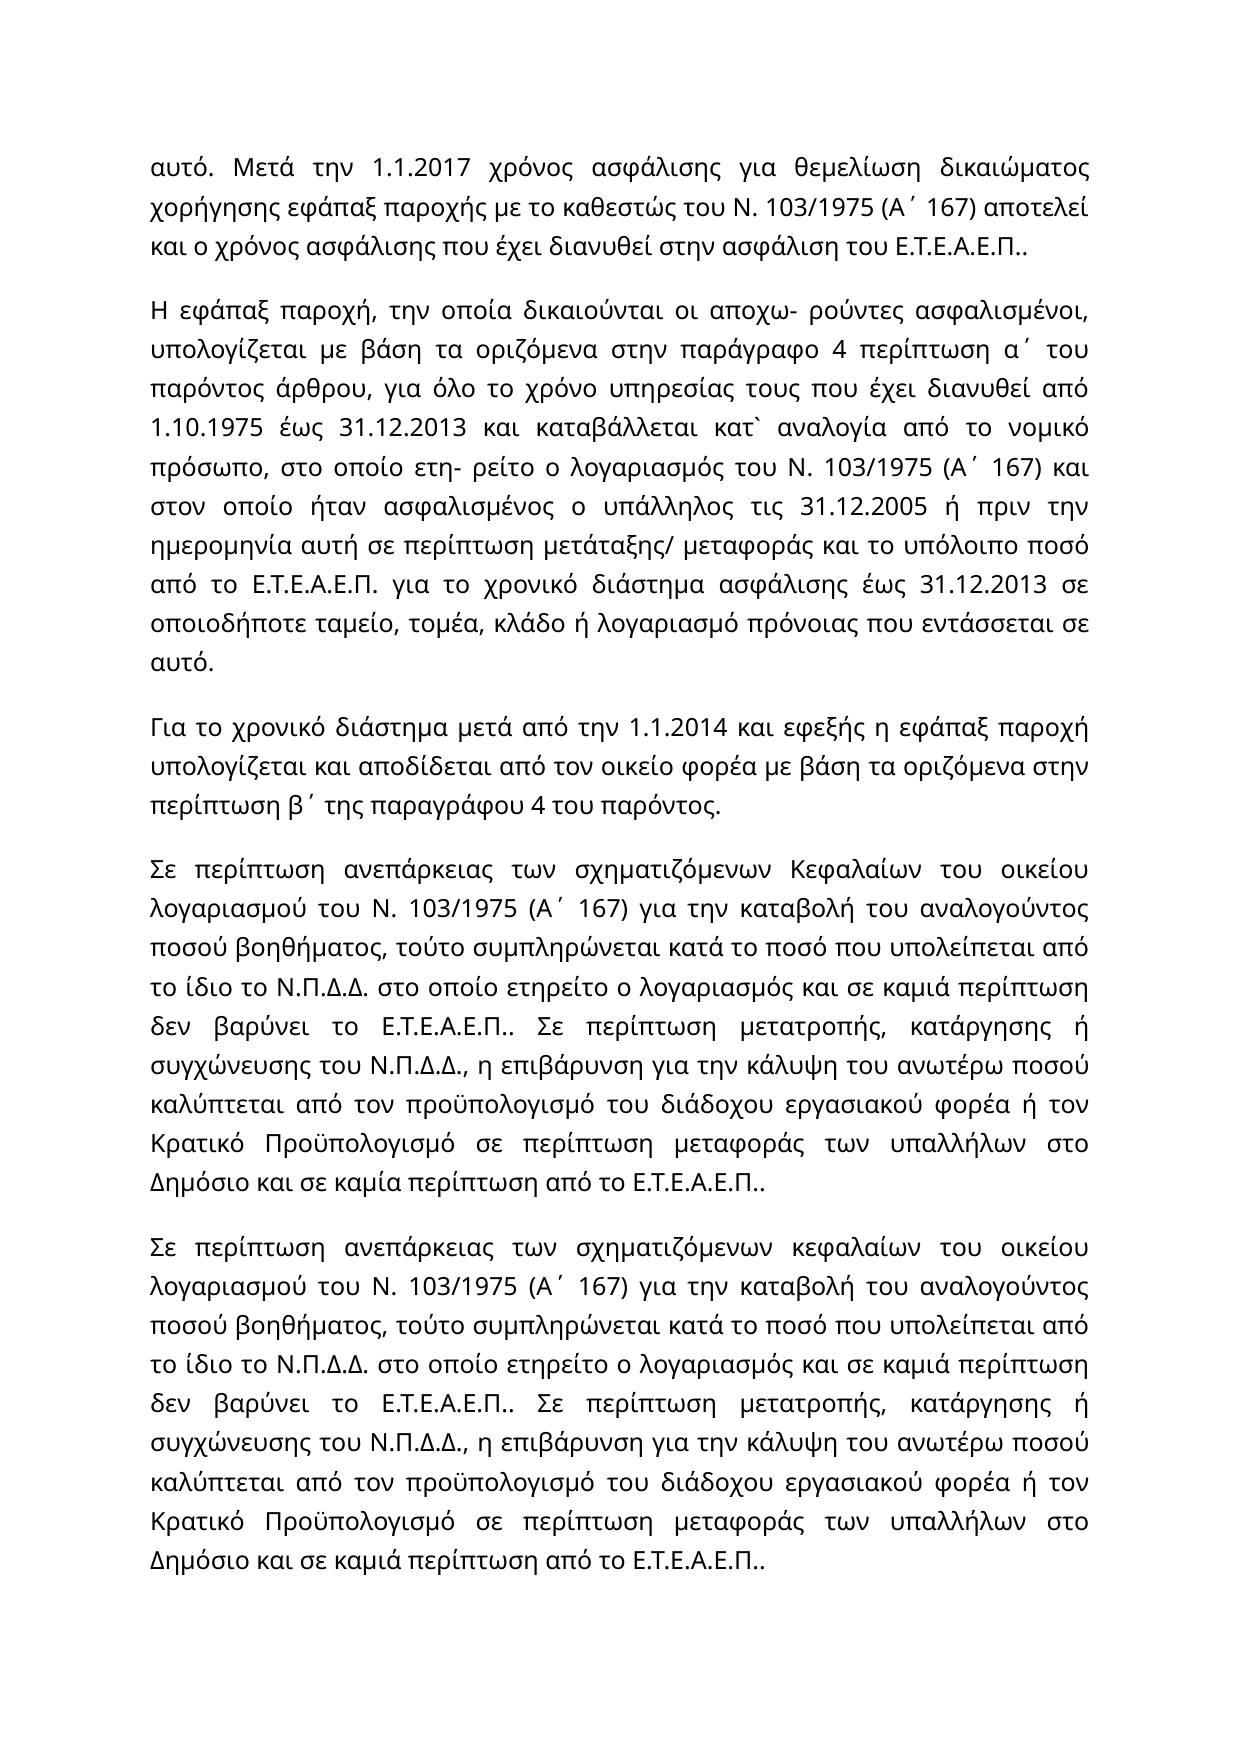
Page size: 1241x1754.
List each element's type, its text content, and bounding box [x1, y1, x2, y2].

text Σε περίπτωση ανεπάρκειας των σχηματιζόμενων Κεφαλαίων του οικείου λογαριασμού του Ν. 103/1975 (Α΄ 167) για την καταβολή του αναλογούντος ποσού βοηθήματος, τούτο συμπληρώνεται κατά το ποσό που υπολείπεται από το ίδιο το Ν.Π.Δ.Δ. στο οποίο ετηρείτο ο λογαριασμός και σε καμιά περίπτωση δεν βαρύνει το Ε.Τ.Ε.Α.Ε.Π.. Σε περίπτωση μετατροπής, κατάργησης ή συγχώνευσης του Ν.Π.Δ.Δ., η επιβάρυνση για την κάλυψη του ανωτέρω ποσού καλύπτεται από τον προϋπολογισμό του διάδοχου εργασιακού φορέα ή τον Κρατικό Προϋπολογισμό σε περίπτωση μεταφοράς των υπαλλήλων στο Δημόσιο και σε καμία περίπτωση από το Ε.Τ.Ε.Α.Ε.Π.. [150, 852, 1090, 1199]
text αυτό. Μετά την 1.1.2017 χρόνος ασφάλισης για θεμελίωση δικαιώματος χορήγησης εφάπαξ παροχής με το καθεστώς του Ν. 103/1975 (Α΄ 167) αποτελεί και ο χρόνος ασφάλισης που έχει διανυθεί στην ασφάλιση του Ε.Τ.Ε.Α.Ε.Π.. [150, 150, 1090, 262]
text Για το χρονικό διάστημα μετά από την 1.1.2014 και εφεξής η εφάπαξ παροχή υπολογίζεται και αποδίδεται από τον οικείο φορέα με βάση τα οριζόμενα στην περίπτωση β΄ της παραγράφου 4 του παρόντος. [150, 709, 1090, 822]
text Σε περίπτωση ανεπάρκειας των σχηματιζόμενων κεφαλαίων του οικείου λογαριασμού του Ν. 103/1975 (Α΄ 167) για την καταβολή του αναλογούντος ποσού βοηθήματος, τούτο συμπληρώνεται κατά το ποσό που υπολείπεται από το ίδιο το Ν.Π.Δ.Δ. στο οποίο ετηρείτο ο λογαριασμός και σε καμιά περίπτωση δεν βαρύνει το Ε.Τ.Ε.Α.Ε.Π.. Σε περίπτωση μετατροπής, κατάργησης ή συγχώνευσης του Ν.Π.Δ.Δ., η επιβάρυνση για την κάλυψη του ανωτέρω ποσού καλύπτεται από τον προϋπολογισμό του διάδοχου εργασιακού φορέα ή τον Κρατικό Προϋπολογισμό σε περίπτωση μεταφοράς των υπαλλήλων στο Δημόσιο και σε καμιά περίπτωση από το Ε.Τ.Ε.Α.Ε.Π.. [150, 1229, 1090, 1577]
text Η εφάπαξ παροχή, την οποία δικαιούνται οι αποχω- ρούντες ασφαλισμένοι, υπολογίζεται με βάση τα οριζόμενα στην παράγραφο 4 περίπτωση α΄ του παρόντος άρθρου, για όλο το χρόνο υπηρεσίας τους που έχει διανυθεί από 1.10.1975 έως 31.12.2013 και καταβάλλεται κατ` αναλογία από το νομικό πρόσωπο, στο οποίο ετη- ρείτο ο λογαριασμός του Ν. 103/1975 (Α΄ 167) και στον οποίο ήταν ασφαλισμένος ο υπάλληλος τις 31.12.2005 ή πριν την ημερομηνία αυτή σε περίπτωση μετάταξης/ μεταφοράς και το υπόλοιπο ποσό από το Ε.Τ.Ε.Α.Ε.Π. για το χρονικό διάστημα ασφάλισης έως 31.12.2013 σε οποιοδήποτε ταμείο, τομέα, κλάδο ή λογαριασμό πρόνοιας που εντάσσεται σε αυτό. [150, 292, 1090, 679]
